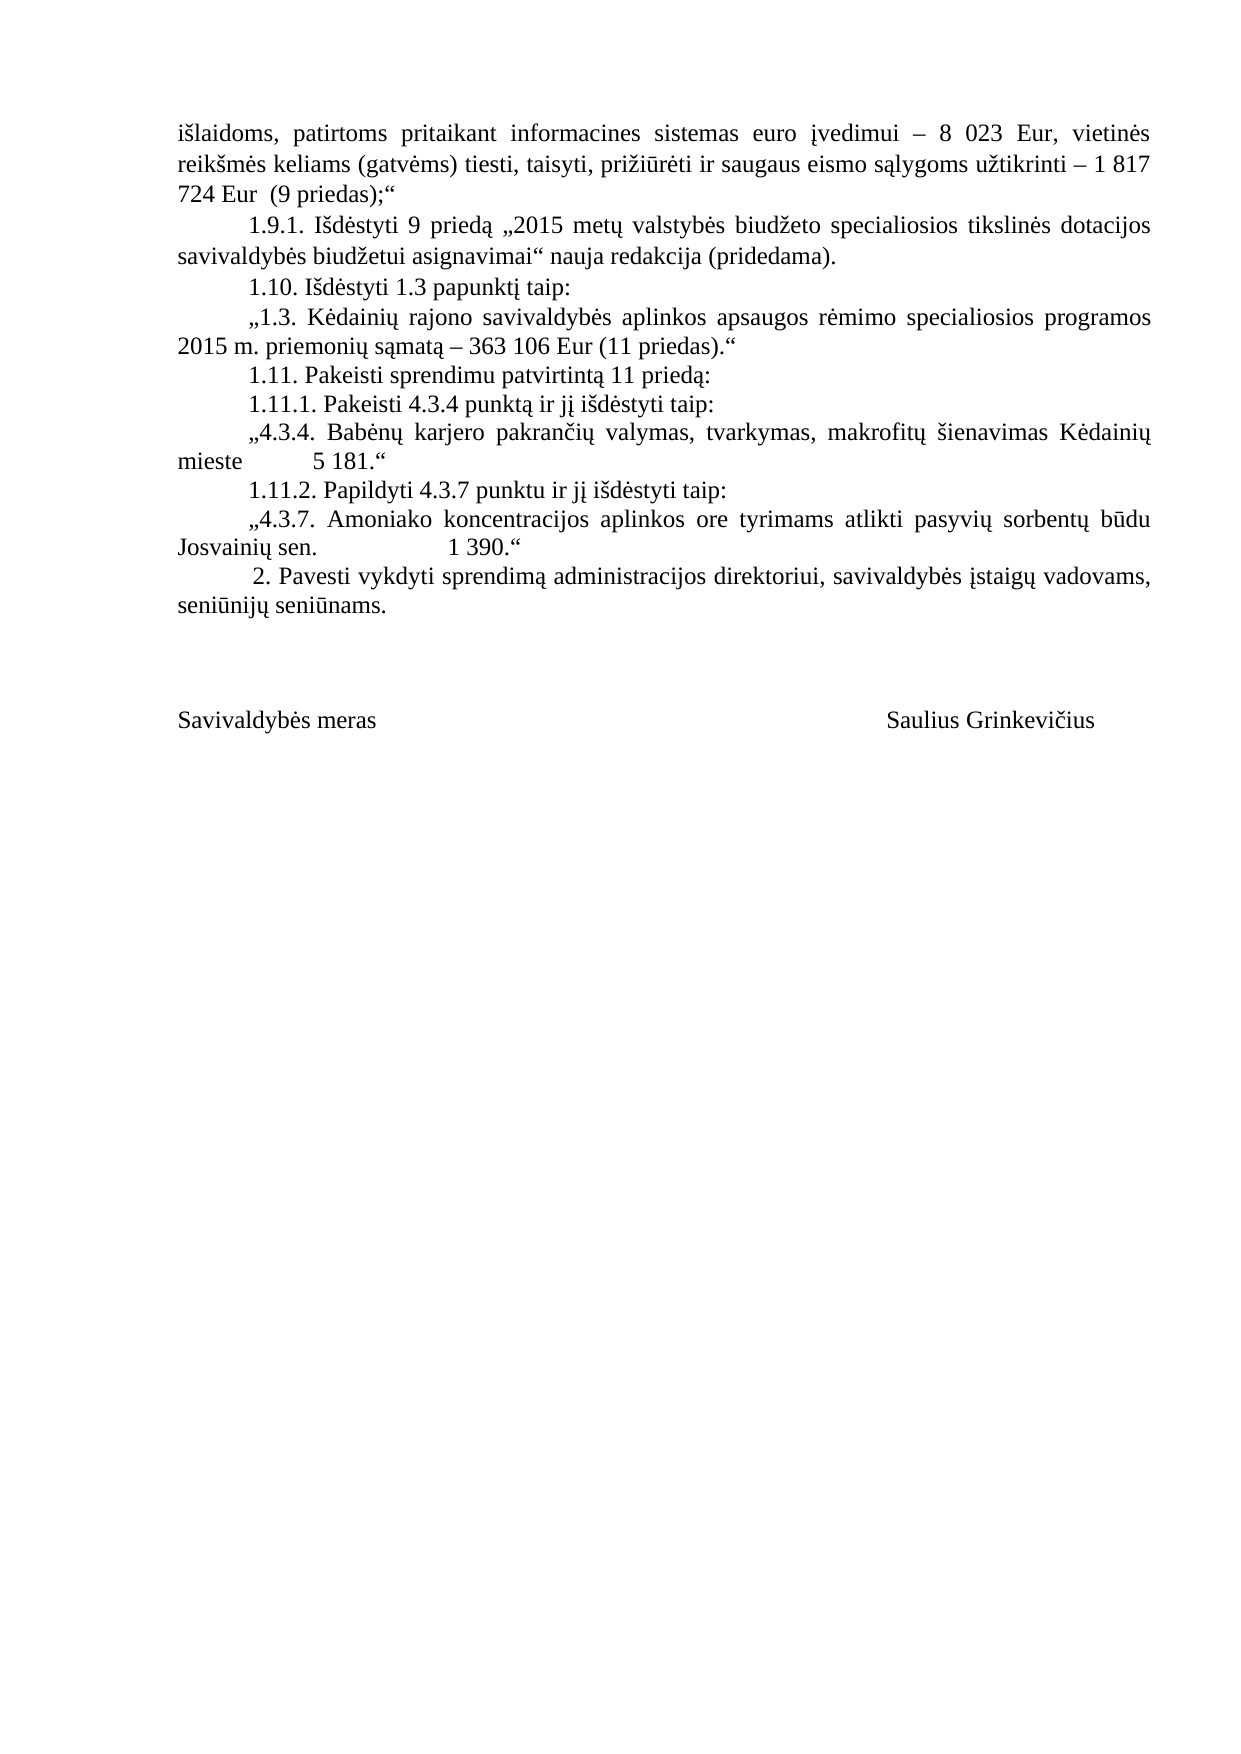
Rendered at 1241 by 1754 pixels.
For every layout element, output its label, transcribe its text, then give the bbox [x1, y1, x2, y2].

text išlaidoms, patirtoms pritaikant informacines sistemas euro įvedimui ‒ 8 023 Eur, vietinės reikšmės keliams (gatvėms) tiesti, taisyti, prižiūrėti ir saugaus eismo sąlygoms užtikrinti ‒ 1 817 724 Eur (9 priedas);“ [177, 118, 1152, 208]
text „4.3.7. Amoniako koncentracijos aplinkos ore tyrimams atlikti pasyvių sorbentų būdu Josvainių sen. 1 390.“ [177, 504, 1152, 561]
text 1.10. Išdėstyti 1.3 papunktį taip: [177, 272, 1152, 301]
text „4.3.4. Babėnų karjero pakrančių valymas, tvarkymas, makrofitų šienavimas Kėdainių mieste 5 181.“ [177, 417, 1152, 475]
text „1.3. Kėdainių rajono savivaldybės aplinkos apsaugos rėmimo specialiosios programos 2015 m. priemonių sąmatą – 363 106 Eur (11 priedas).“ [177, 302, 1152, 360]
text 1.9.1. Išdėstyti 9 priedą „2015 metų valstybės biudžeto specialiosios tikslinės dotacijos savivaldybės biudžetui asignavimai“ nauja redakcija (pridedama). [177, 210, 1152, 270]
text 1.11. Pakeisti sprendimu patvirtintą 11 priedą: [177, 360, 1152, 389]
text Savivaldybės meras Saulius Grinkevičius [177, 705, 1152, 734]
text 1.11.1. Pakeisti 4.3.4 punktą ir jį išdėstyti taip: [177, 389, 1152, 417]
text 2. Pavesti vykdyti sprendimą administracijos direktoriui, savivaldybės įstaigų vadovams, seniūnijų seniūnams. [177, 561, 1152, 619]
text 1.11.2. Papildyti 4.3.7 punktu ir jį išdėstyti taip: [177, 475, 1152, 504]
